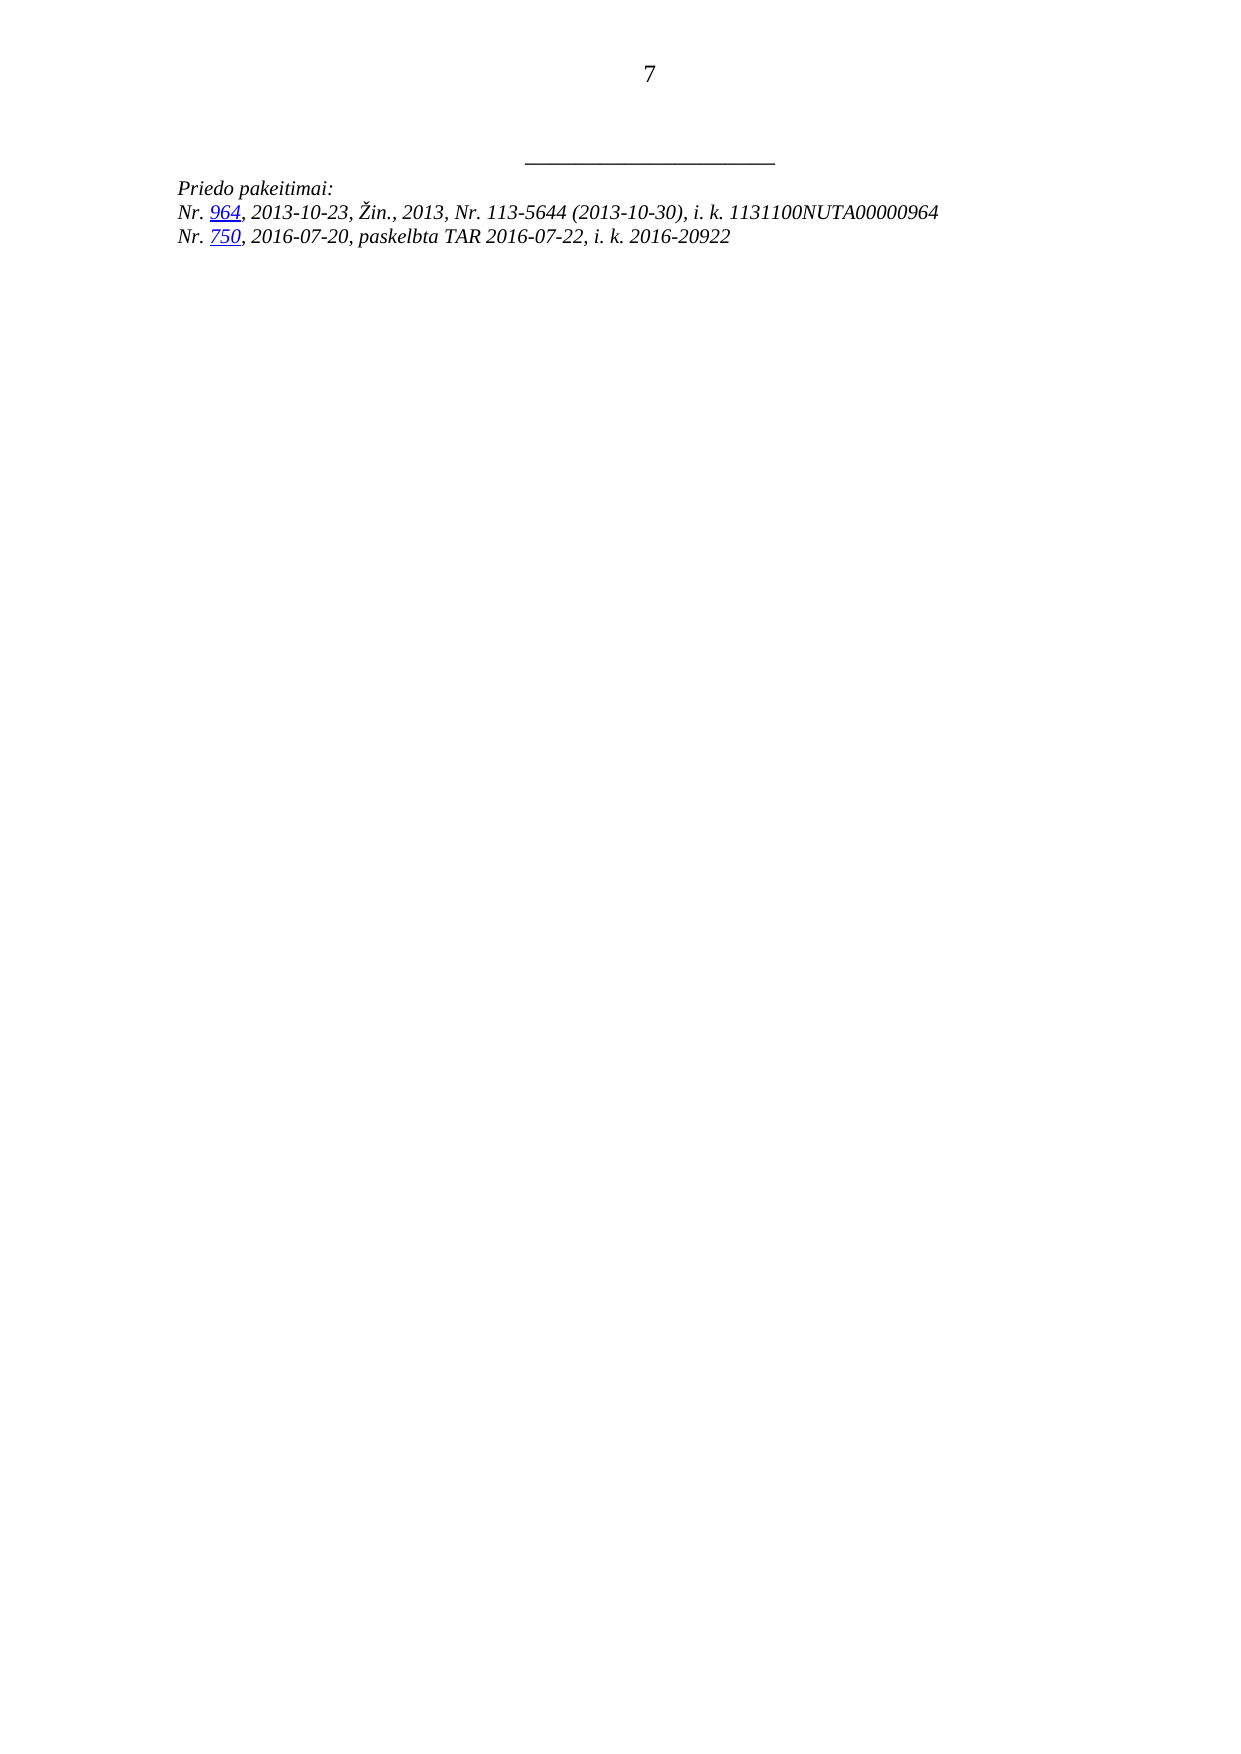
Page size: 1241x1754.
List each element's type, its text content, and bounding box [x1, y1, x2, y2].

text –––––––––––––––––––– [177, 147, 1122, 176]
text Nr. 750, 2016-07-20, paskelbta TAR 2016-07-22, i. k. 2016-20922 [177, 224, 1122, 248]
text Nr. 964, 2013-10-23, Žin., 2013, Nr. 113-5644 (2013-10-30), i. k. 1131100NUTA00000964 [177, 200, 1122, 224]
text Priedo pakeitimai: [177, 176, 1122, 200]
